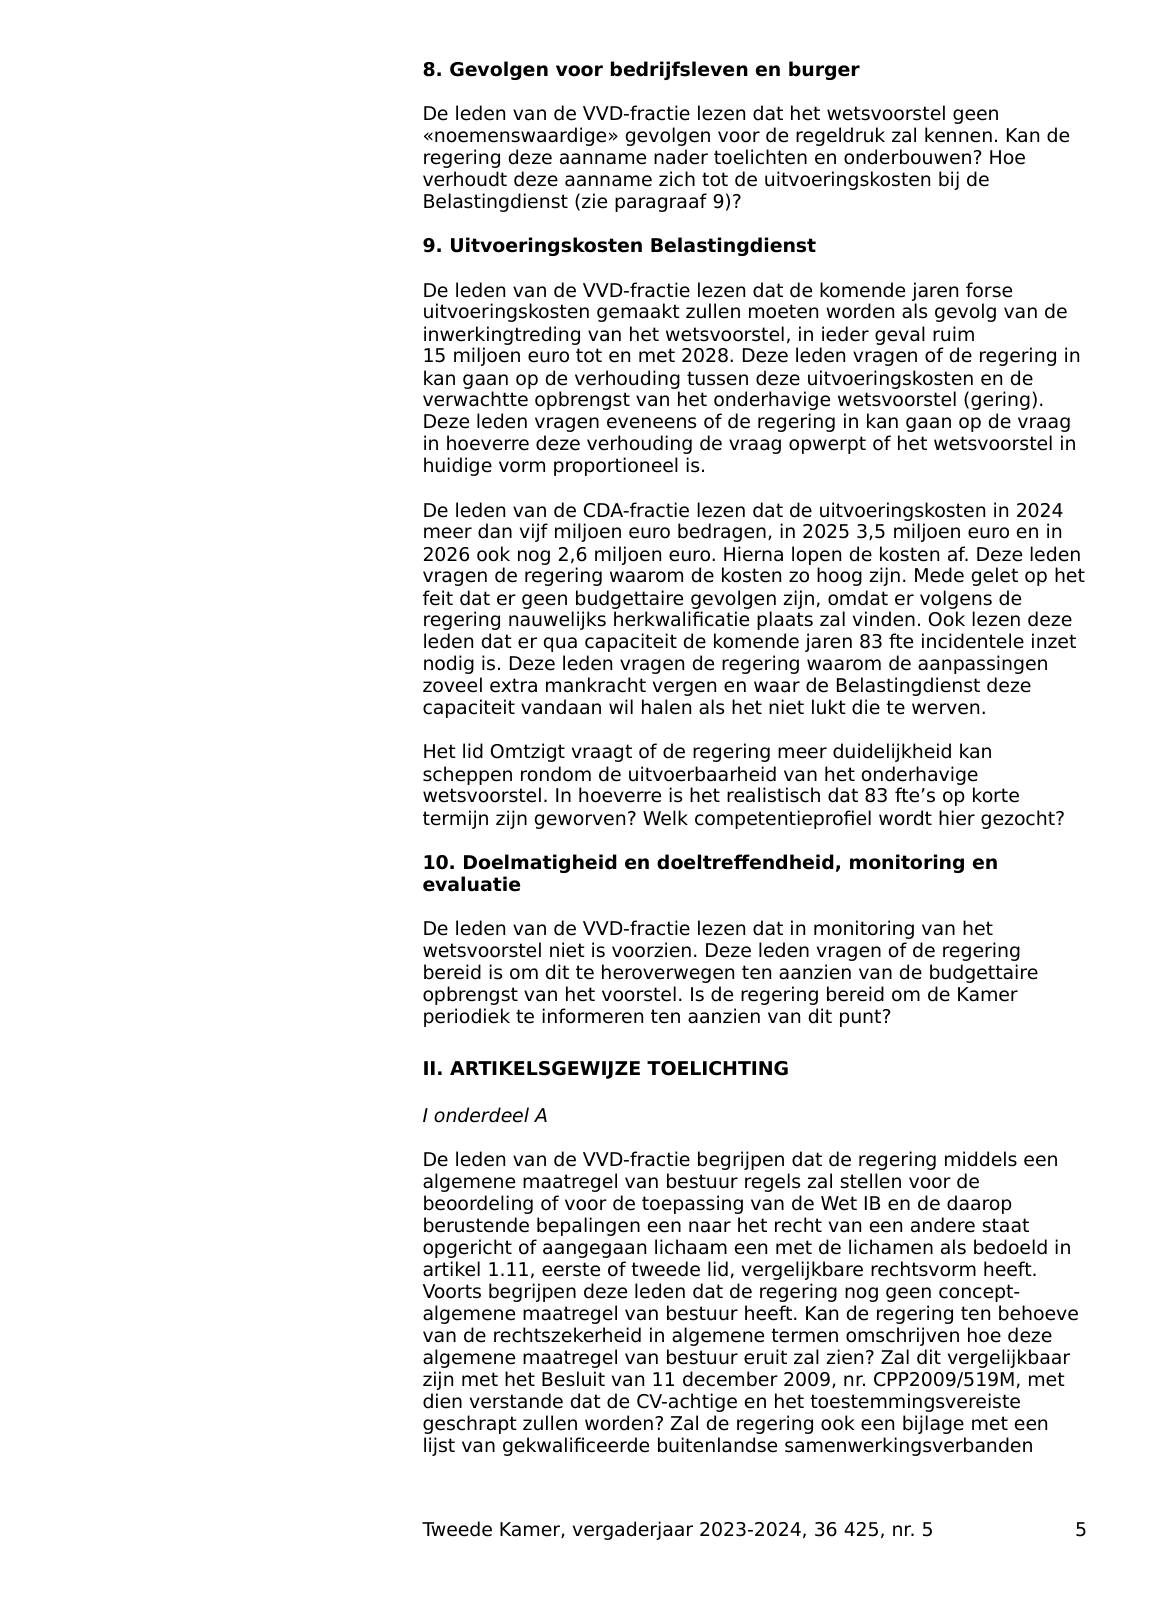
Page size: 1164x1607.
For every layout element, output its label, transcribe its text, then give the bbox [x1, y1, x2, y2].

subtitle 9. Uitvoeringskosten Belastingdienst [422, 235, 1087, 257]
subtitle I onderdeel A [422, 1104, 1087, 1127]
text De leden van de VVD-fractie lezen dat de komende jaren forse uitvoeringskosten gemaakt zullen moeten worden als gevolg van de inwerkingtreding van het wetsvoorstel, in ieder geval ruim 15 miljoen euro tot en met 2028. Deze leden vragen of de regering in kan gaan op de verhouding tussen deze uitvoeringskosten en de verwachtte opbrengst van het onderhavige wetsvoorstel (gering). Deze leden vragen eveneens of de regering in kan gaan op de vraag in hoeverre deze verhouding de vraag opwerpt of het wetsvoorstel in huidige vorm proportioneel is. [422, 279, 1087, 477]
subtitle 8. Gevolgen voor bedrijfsleven en burger [422, 59, 1087, 81]
text Het lid Omtzigt vraagt of de regering meer duidelijkheid kan scheppen rondom de uitvoerbaarheid van het onderhavige wetsvoorstel. In hoeverre is het realistisch dat 83 fte’s op korte termijn zijn geworven? Welk competentieprofiel wordt hier gezocht? [422, 741, 1087, 829]
text De leden van de VVD-fractie lezen dat in monitoring van het wetsvoorstel niet is voorzien. Deze leden vragen of de regering bereid is om dit te heroverwegen ten aanzien van de budgettaire opbrengst van het voorstel. Is de regering bereid om de Kamer periodiek te informeren ten aanzien van dit punt? [422, 918, 1087, 1028]
subtitle II. ARTIKELSGEWIJZE TOELICHTING [422, 1058, 1087, 1079]
text De leden van de VVD-fractie begrijpen dat de regering middels een algemene maatregel van bestuur regels zal stellen voor de beoordeling of voor de toepassing van de Wet IB en de daarop berustende bepalingen een naar het recht van een andere staat opgericht of aangegaan lichaam een met de lichamen als bedoeld in artikel 1.11, eerste of tweede lid, vergelijkbare rechtsvorm heeft. Voorts begrijpen deze leden dat de regering nog geen concept-algemene maatregel van bestuur heeft. Kan de regering ten behoeve van de rechtszekerheid in algemene termen omschrijven hoe deze algemene maatregel van bestuur eruit zal zien? Zal dit vergelijkbaar zijn met het Besluit van 11 december 2009, nr. CPP2009/519M, met dien verstande dat de CV-achtige en het toestemmingsvereiste geschrapt zullen worden? Zal de regering ook een bijlage met een lijst van gekwalificeerde buitenlandse samenwerkingsverbanden [422, 1149, 1087, 1456]
subtitle 10. Doelmatigheid en doeltreffendheid, monitoring en evaluatie [422, 852, 1087, 896]
text De leden van de VVD-fractie lezen dat het wetsvoorstel geen «noemenswaardige» gevolgen voor de regeldruk zal kennen. Kan de regering deze aanname nader toelichten en onderbouwen? Hoe verhoudt deze aanname zich tot de uitvoeringskosten bij de Belastingdienst (zie paragraaf 9)? [422, 103, 1087, 213]
text De leden van de CDA-fractie lezen dat de uitvoeringskosten in 2024 meer dan vijf miljoen euro bedragen, in 2025 3,5 miljoen euro en in 2026 ook nog 2,6 miljoen euro. Hierna lopen de kosten af. Deze leden vragen de regering waarom de kosten zo hoog zijn. Mede gelet op het feit dat er geen budgettaire gevolgen zijn, omdat er volgens de regering nauwelijks herkwalificatie plaats zal vinden. Ook lezen deze leden dat er qua capaciteit de komende jaren 83 fte incidentele inzet nodig is. Deze leden vragen de regering waarom de aanpassingen zoveel extra mankracht vergen en waar de Belastingdienst deze capaciteit vandaan wil halen als het niet lukt die te werven. [422, 499, 1087, 719]
